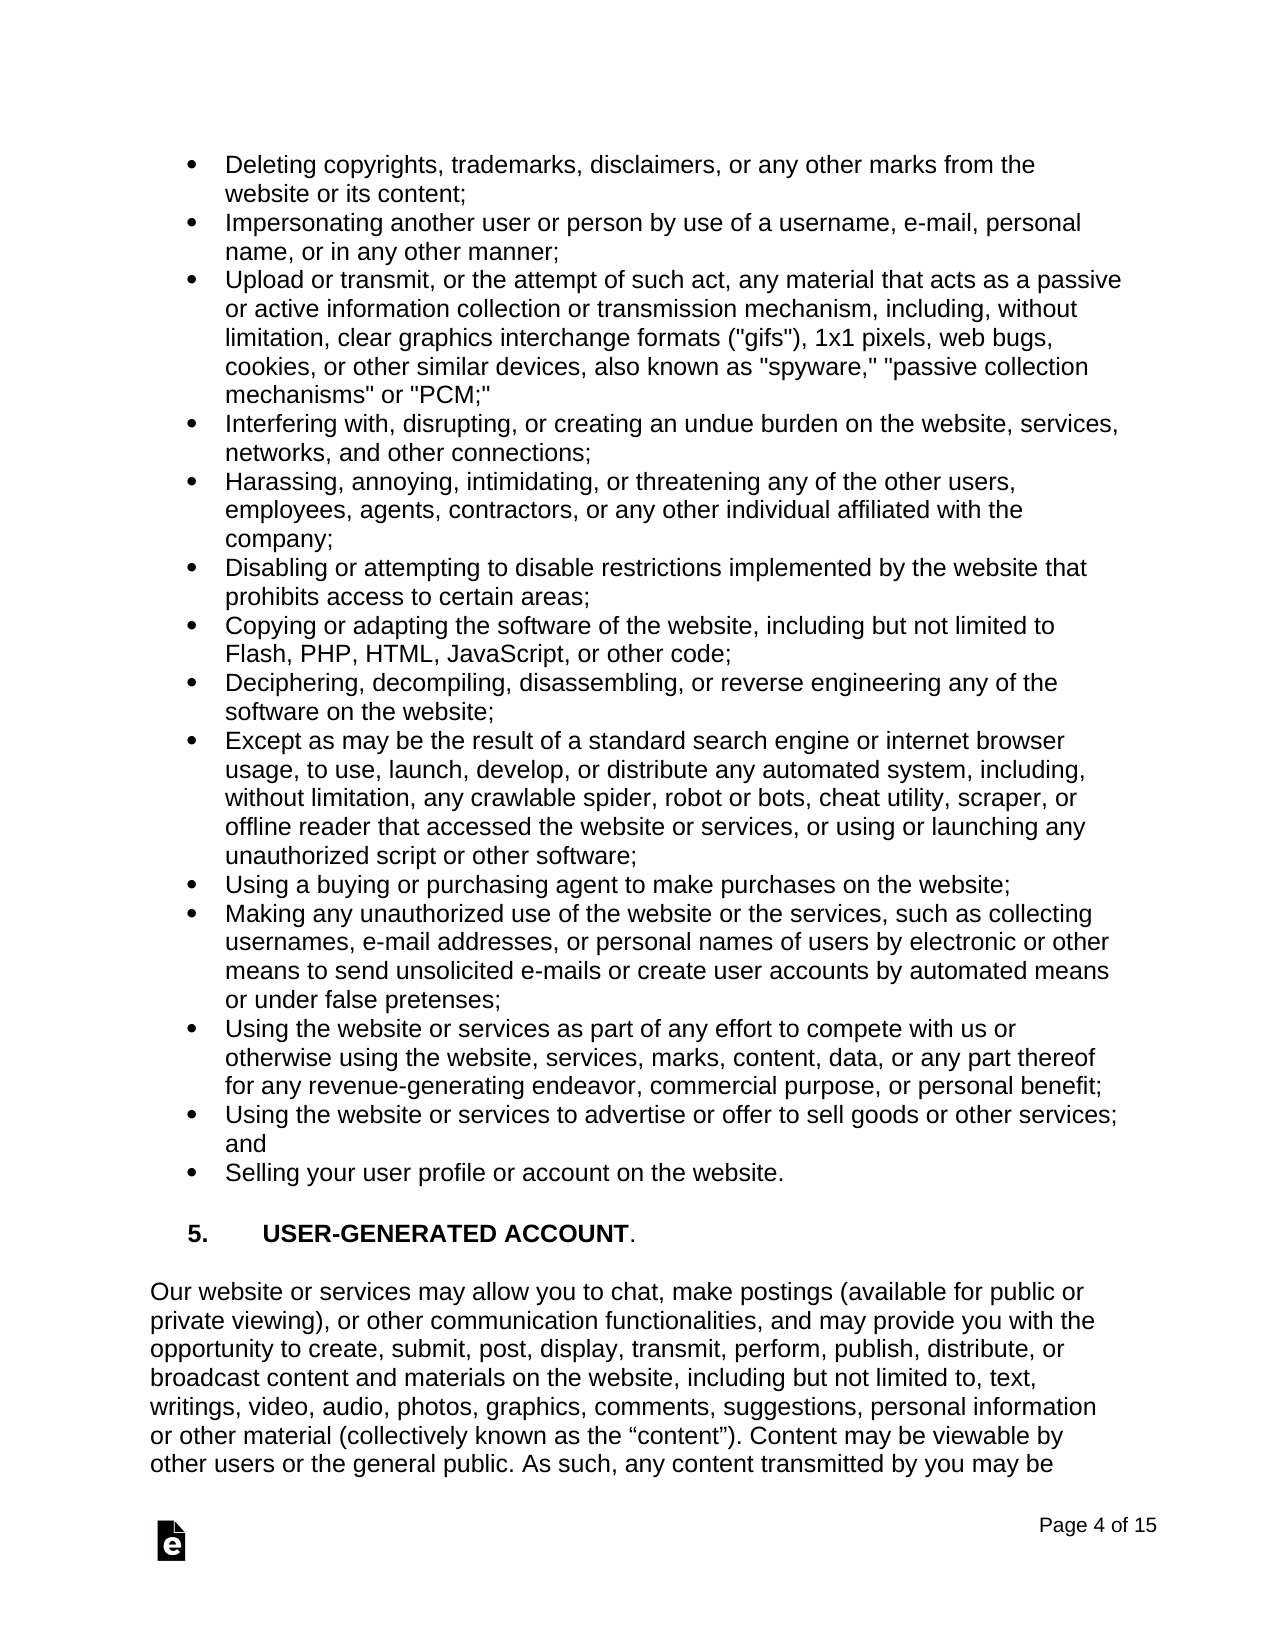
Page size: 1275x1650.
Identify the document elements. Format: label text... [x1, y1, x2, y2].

list Upload or transmit, or the attempt of such act, any material that acts as a passive or active information collection or transmission mechanism, including, without limitation, clear graphics interchange formats ("gifs"), 1x1 pixels, web bugs, cookies, or other similar devices, also known as "spyware," "passive collection mechanisms" or "PCM;" [187, 265, 1125, 409]
list Copying or adapting the software of the website, including but not limited to Flash, PHP, HTML, JavaScript, or other code; [187, 611, 1125, 668]
list Except as may be the result of a standard search engine or internet browser usage, to use, launch, develop, or distribute any automated system, including, without limitation, any crawlable spider, robot or bots, cheat utility, scraper, or offline reader that accessed the website or services, or using or launching any unauthorized script or other software; [187, 726, 1125, 870]
list Deleting copyrights, trademarks, disclaimers, or any other marks from the website or its content; [187, 150, 1125, 208]
list Using the website or services to advertise or offer to sell goods or other services; and [187, 1100, 1125, 1158]
list Using a buying or purchasing agent to make purchases on the website; [187, 870, 1125, 898]
list Selling your user profile or account on the website. [187, 1158, 1125, 1186]
subtitle USER-GENERATED ACCOUNT. [187, 1219, 1125, 1248]
list Disabling or attempting to disable restrictions implemented by the website that prohibits access to certain areas; [187, 553, 1125, 611]
list Using the website or services as part of any effort to compete with us or otherwise using the website, services, marks, content, data, or any part thereof for any revenue-generating endeavor, commercial purpose, or personal benefit; [187, 1014, 1125, 1100]
text Our website or services may allow you to chat, make postings (available for public or private viewing), or other communication functionalities, and may provide you with the opportunity to create, submit, post, display, transmit, perform, publish, distribute, or broadcast content and materials on the website, including but not limited to, text, writings, video, audio, photos, graphics, comments, suggestions, personal information or other material (collectively known as the “content”). Content may be viewable by other users or the general public. As such, any content transmitted by you may be [150, 1277, 1125, 1478]
list Impersonating another user or person by use of a username, e-mail, personal name, or in any other manner; [187, 208, 1125, 265]
list Interfering with, disrupting, or creating an undue burden on the website, services, networks, and other connections; [187, 409, 1125, 467]
list Deciphering, decompiling, disassembling, or reverse engineering any of the software on the website; [187, 668, 1125, 726]
list Harassing, annoying, intimidating, or threatening any of the other users, employees, agents, contractors, or any other individual affiliated with the company; [187, 467, 1125, 553]
list Making any unauthorized use of the website or the services, such as collecting usernames, e-mail addresses, or personal names of users by electronic or other means to send unsolicited e-mails or create user accounts by automated means or under false pretenses; [187, 898, 1125, 1014]
